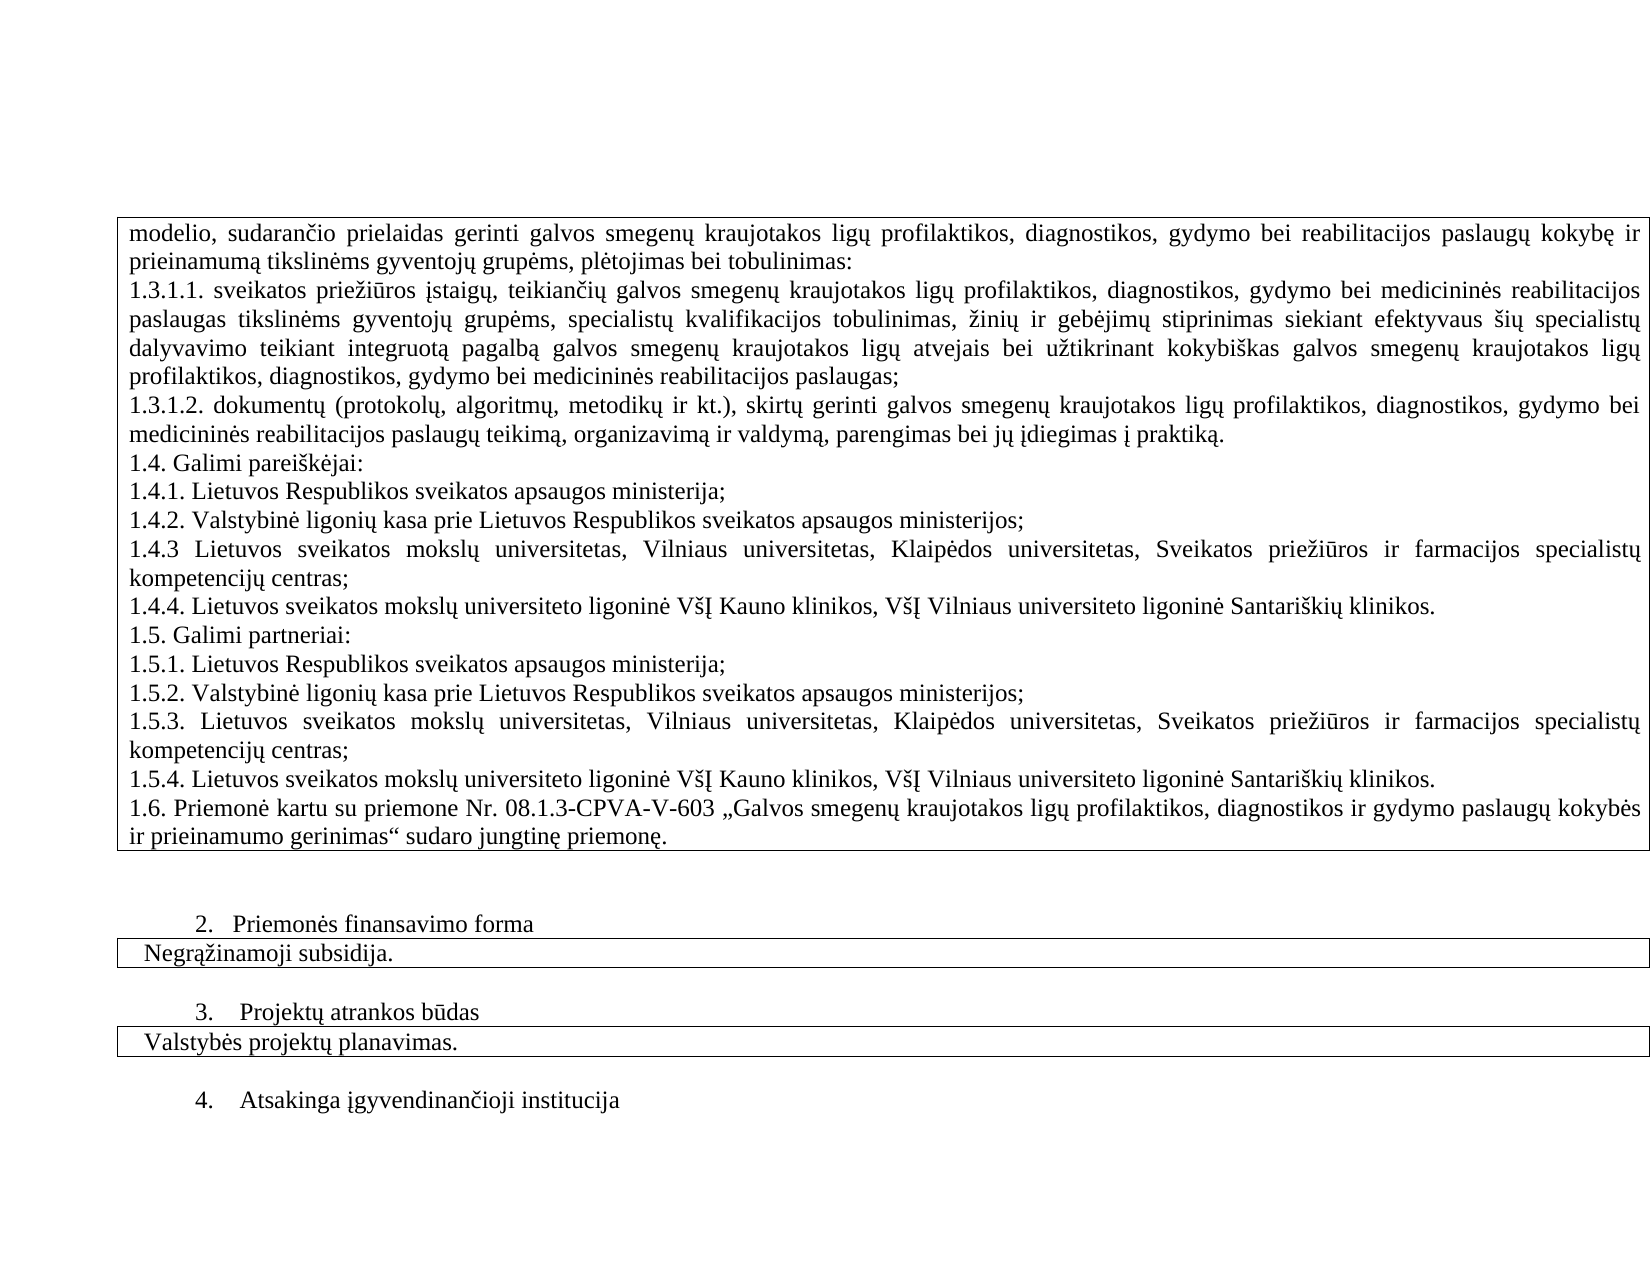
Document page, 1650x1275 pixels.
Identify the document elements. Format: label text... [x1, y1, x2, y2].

table_header Valstybės projektų planavimas. [118, 1027, 1649, 1056]
text 3. Projektų atrankos būdas [195, 997, 1532, 1026]
text 2. Priemonės finansavimo forma [195, 909, 1532, 937]
table_header modelio, sudarančio prielaidas gerinti galvos smegenų kraujotakos ligų profilaktikos, diagnostikos, gydymo bei reabilitacijos paslaugų kokybę ir prieinamumą tikslinėms gyventojų grupėms, plėtojimas bei tobulinimas: 1.3.1.1. sveikatos priežiūros įstaigų, teikiančių galvos smegenų kraujotakos ligų profilaktikos, diagnostikos, gydymo bei medicininės reabilitacijos paslaugas tikslinėms gyventojų grupėms, specialistų kvalifikacijos tobulinimas, žinių ir gebėjimų stiprinimas siekiant efektyvaus šių specialistų dalyvavimo teikiant integruotą pagalbą galvos smegenų kraujotakos ligų atvejais bei užtikrinant kokybiškas galvos smegenų kraujotakos ligų profilaktikos, diagnostikos, gydymo bei medicininės reabilitacijos paslaugas; 1.3.1.2. dokumentų (protokolų, algoritmų, metodikų ir kt.), skirtų gerinti galvos smegenų kraujotakos ligų profilaktikos, diagnostikos, gydymo bei medicininės reabilitacijos paslaugų teikimą, organizavimą ir valdymą, parengimas bei jų įdiegimas į praktiką. 1.4. Galimi pareiškėjai: 1.4.1. Lietuvos Respublikos sveikatos apsaugos ministerija; 1.4.2. Valstybinė ligonių kasa prie Lietuvos Respublikos sveikatos apsaugos ministerijos; 1.4.3 Lietuvos sveikatos mokslų universitetas, Vilniaus universitetas, Klaipėdos universitetas, Sveikatos priežiūros ir farmacijos specialistų kompetencijų centras; 1.4.4. Lietuvos sveikatos mokslų universiteto ligoninė VšĮ Kauno klinikos, VšĮ Vilniaus universiteto ligoninė Santariškių klinikos. 1.5. Galimi partneriai: 1.5.1. Lietuvos Respublikos sveikatos apsaugos ministerija; 1.5.2. Valstybinė ligonių kasa prie Lietuvos Respublikos sveikatos apsaugos ministerijos; 1.5.3. Lietuvos sveikatos mokslų universitetas, Vilniaus universitetas, Klaipėdos universitetas, Sveikatos priežiūros ir farmacijos specialistų kompetencijų centras; 1.5.4. Lietuvos sveikatos mokslų universiteto ligoninė VšĮ Kauno klinikos, VšĮ Vilniaus universiteto ligoninė Santariškių klinikos. 1.6. Priemonė kartu su priemone Nr. 08.1.3-CPVA-V-603 „Galvos smegenų kraujotakos ligų profilaktikos, diagnostikos ir gydymo paslaugų kokybės ir prieinamumo gerinimas“ sudaro jungtinę priemonę. [118, 218, 1649, 850]
table_header Negrąžinamoji subsidija. [118, 939, 1649, 967]
text 4. Atsakinga įgyvendinančioji institucija [195, 1085, 1532, 1114]
